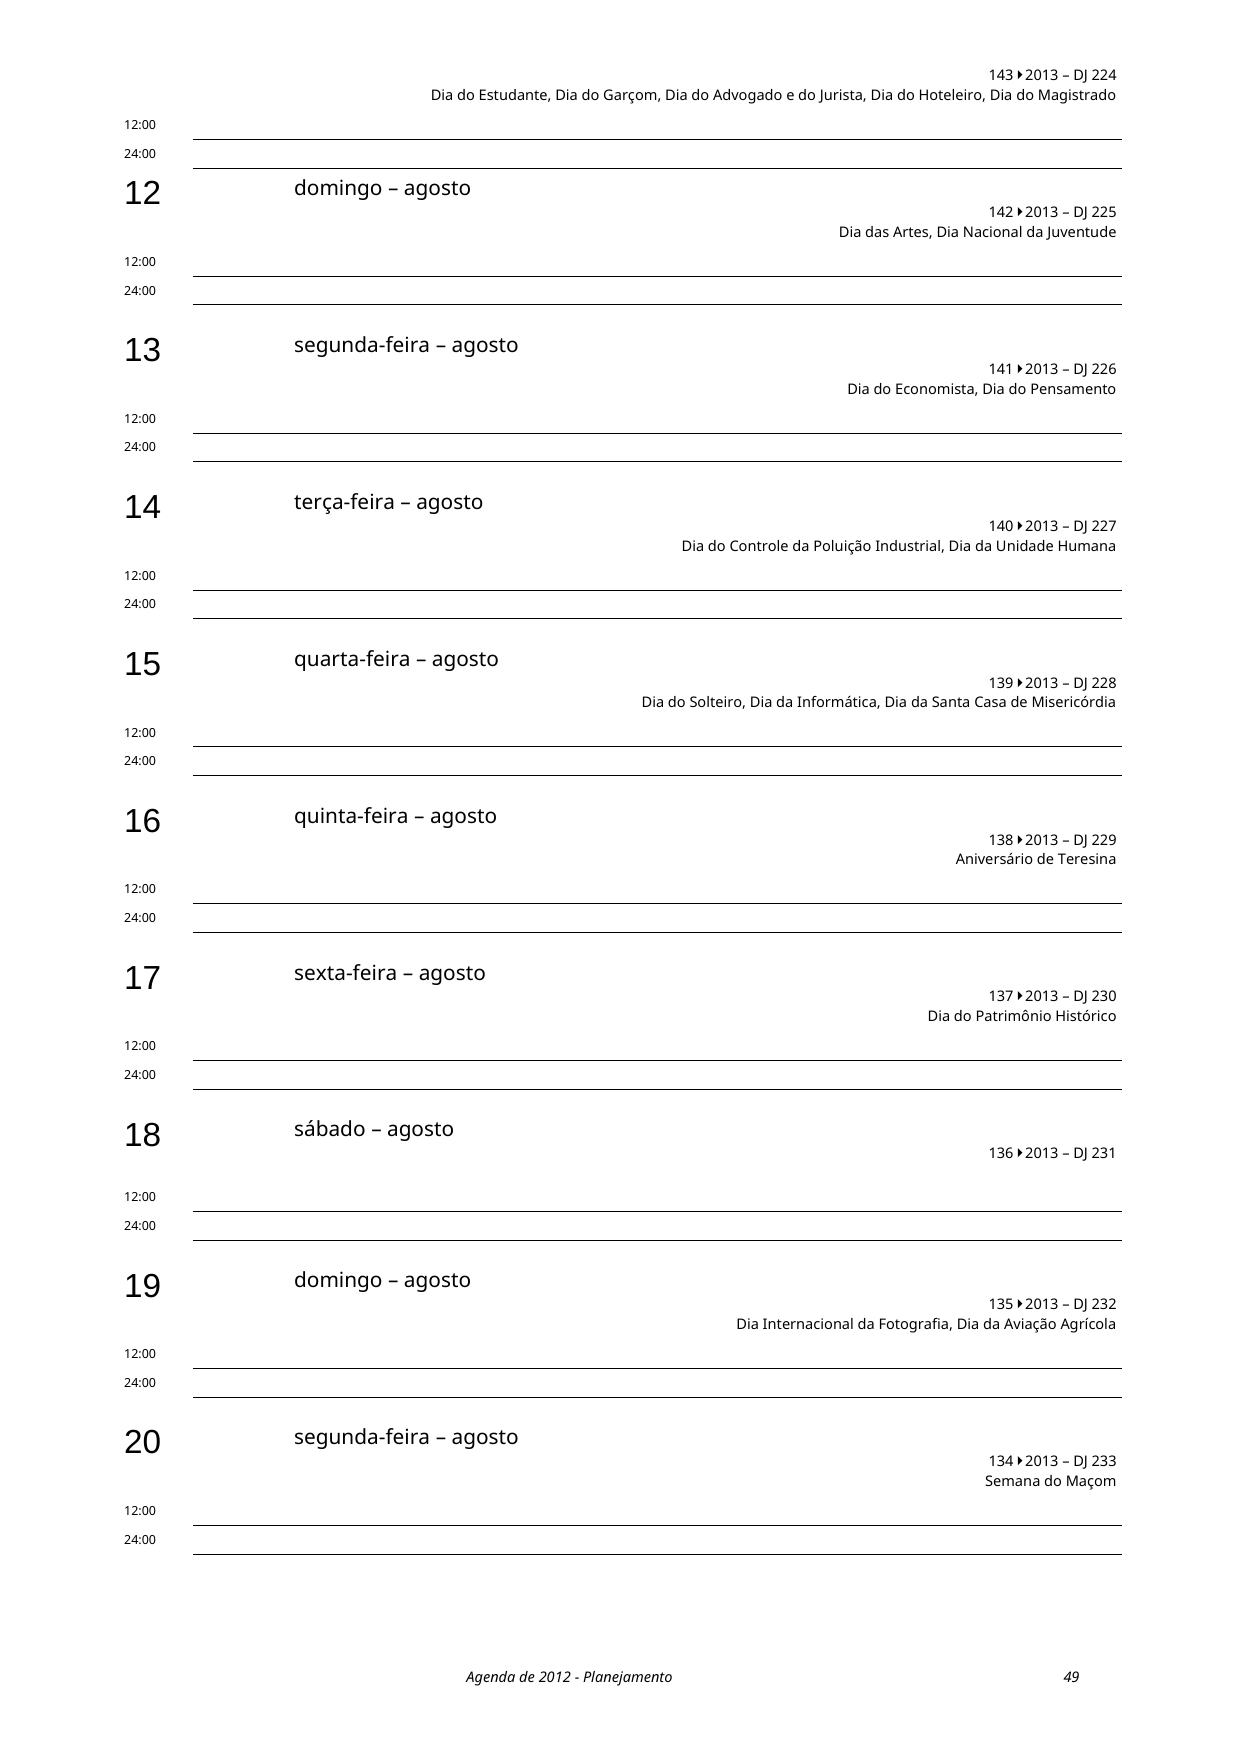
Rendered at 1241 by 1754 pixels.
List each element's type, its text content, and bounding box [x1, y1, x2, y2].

table_header 14 [118, 481, 288, 561]
table_header 12:00 [118, 561, 193, 590]
table_cell 24:00 [118, 904, 193, 932]
table_cell 24:00 [118, 1368, 193, 1397]
table_cell [193, 904, 1122, 932]
table_header 12 [118, 168, 288, 247]
table_header [193, 875, 1122, 903]
table_header [193, 247, 1122, 276]
table_header [193, 1183, 1122, 1211]
table_header 12:00 [118, 247, 193, 276]
table_header 1432013 – DJ 224 Dia do Estudante, Dia do Garçom, Dia do Advogado e do Jurista, Dia do Hoteleiro, Dia do Magistrado [288, 59, 1122, 110]
table_cell [193, 1212, 1122, 1240]
table_cell [193, 591, 1122, 618]
table_header 12:00 [118, 1183, 193, 1211]
table_header 12:00 [118, 404, 193, 433]
table_header 17 [118, 952, 288, 1032]
table_header 16 [118, 795, 288, 875]
table_cell 24:00 [118, 747, 193, 775]
table_header [118, 59, 288, 110]
table_header [193, 110, 1122, 139]
table_cell [193, 434, 1122, 461]
table_cell [193, 1526, 1122, 1554]
table_cell 24:00 [118, 1060, 193, 1089]
table_header [193, 1496, 1122, 1525]
table_cell [193, 140, 1122, 168]
table_header 20 [118, 1417, 288, 1496]
table_header 13 [118, 325, 288, 404]
table_header Segunda-feira – Agosto 1342013 – DJ 233 Semana do Maçom [288, 1417, 1122, 1496]
table_header 12:00 [118, 1496, 193, 1525]
table_header Sexta-feira – Agosto 1372013 – DJ 230 Dia do Patrimônio Histórico [288, 952, 1122, 1032]
table_header 12:00 [118, 1340, 193, 1368]
table_header Quarta-feira – Agosto 1392013 – DJ 228 Dia do Solteiro, Dia da Informática, Dia da Santa Casa de Misericórdia [288, 638, 1122, 718]
table_cell 24:00 [118, 276, 193, 304]
table_header Domingo – Agosto 1422013 – DJ 225 Dia das Artes, Dia Nacional da Juventude [288, 169, 1122, 247]
table_header Terça-feira – Agosto 1402013 – DJ 227 Dia do Controle da Poluição Industrial, Dia da Unidade Humana [288, 481, 1122, 561]
table_header [193, 1032, 1122, 1060]
table_header 18 [118, 1109, 288, 1183]
table_header 15 [118, 638, 288, 718]
table_header 12:00 [118, 875, 193, 903]
table_cell 24:00 [118, 139, 193, 168]
table_header 12:00 [118, 110, 193, 139]
table_cell 24:00 [118, 590, 193, 618]
table_header [193, 1340, 1122, 1368]
table_cell [193, 1061, 1122, 1089]
table_header Sábado – Agosto 1362013 – DJ 231 [288, 1109, 1122, 1183]
table_cell 24:00 [118, 1211, 193, 1240]
table_header [193, 718, 1122, 746]
table_cell 24:00 [118, 1525, 193, 1554]
table_cell 24:00 [118, 433, 193, 461]
table_cell [193, 277, 1122, 304]
table_header 12:00 [118, 1032, 193, 1060]
table_header [193, 404, 1122, 433]
table_cell [193, 747, 1122, 775]
table_header Domingo – Agosto 1352013 – DJ 232 Dia Internacional da Fotografia, Dia da Aviação Agrícola [288, 1260, 1122, 1339]
table_header 19 [118, 1260, 288, 1339]
table_header [193, 561, 1122, 590]
table_cell [193, 1369, 1122, 1397]
table_header Quinta-feira – Agosto 1382013 – DJ 229 Aniversário de Teresina [288, 795, 1122, 875]
table_header Segunda-feira – Agosto 1412013 – DJ 226 Dia do Economista, Dia do Pensamento [288, 325, 1122, 404]
table_header 12:00 [118, 718, 193, 747]
